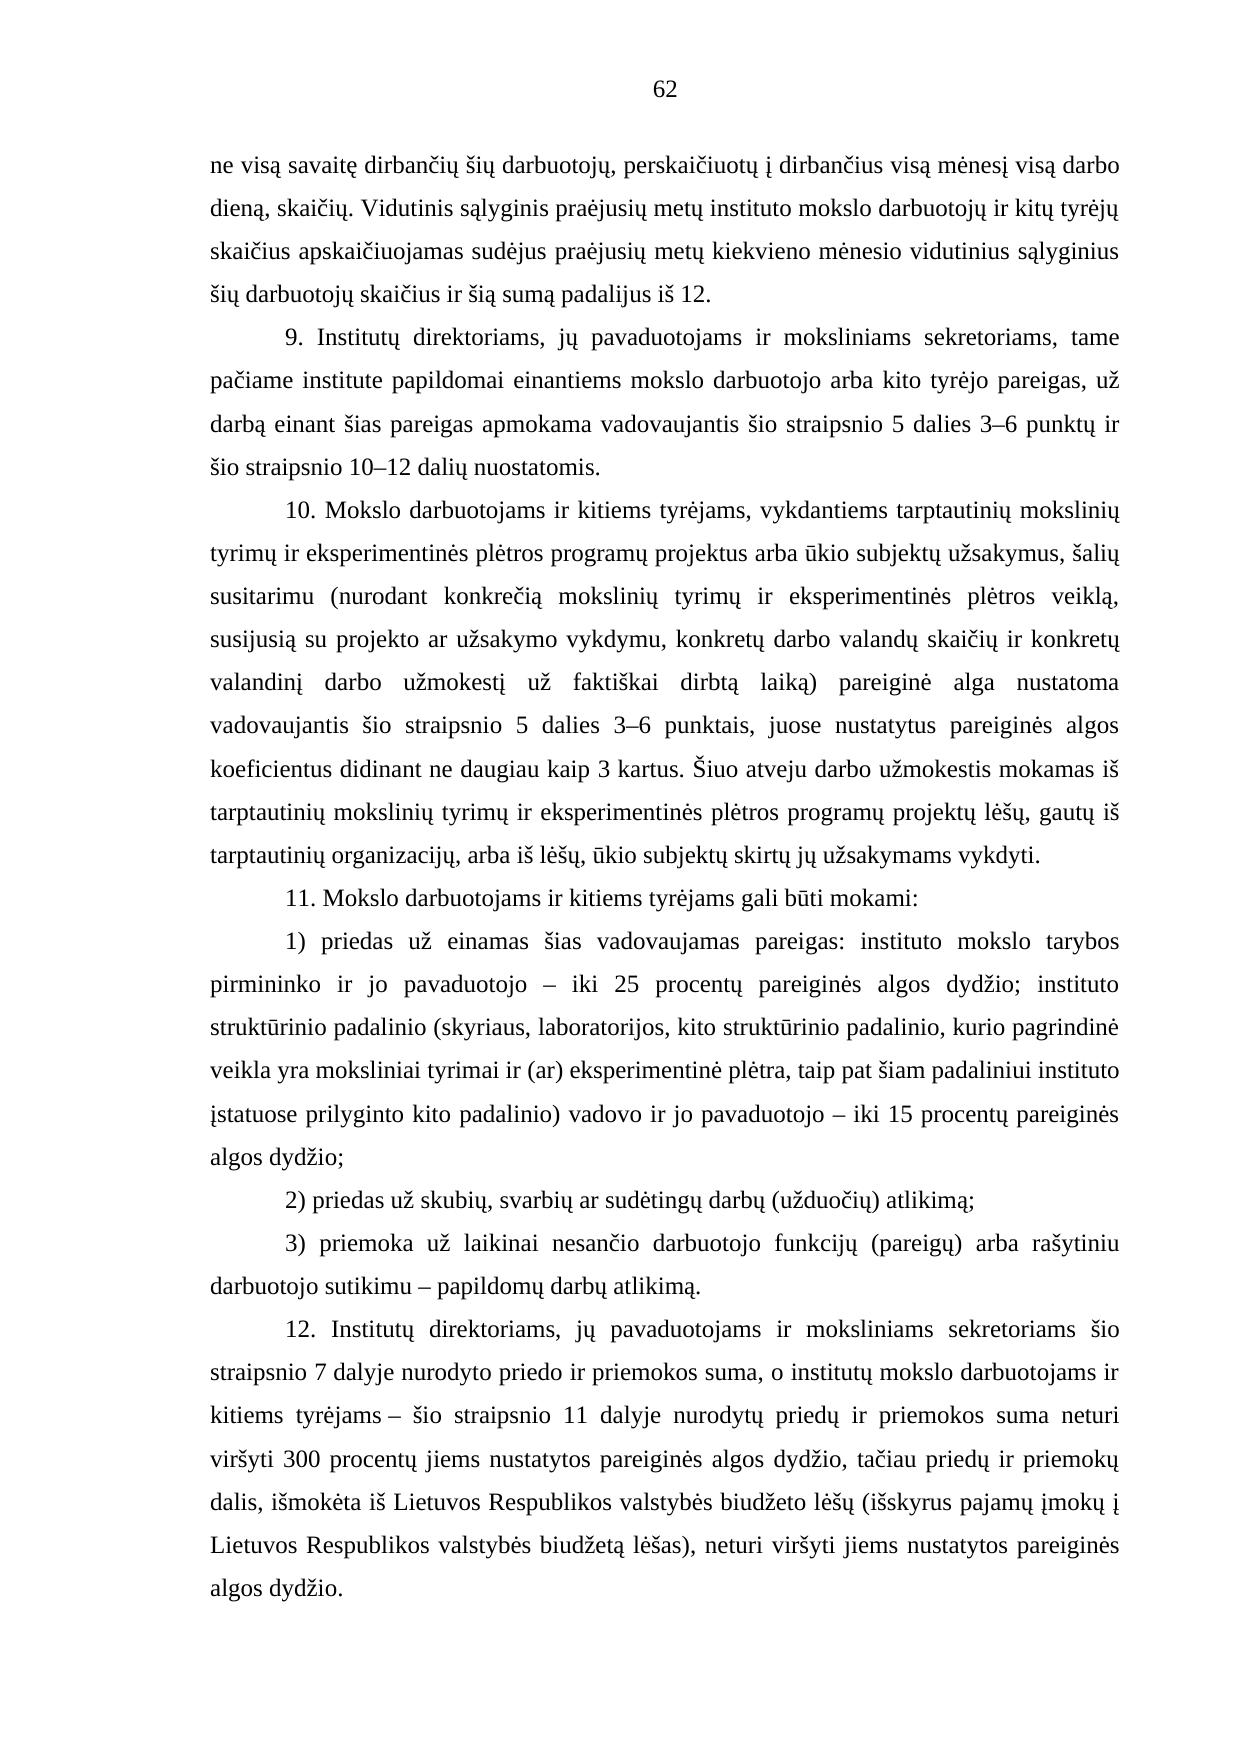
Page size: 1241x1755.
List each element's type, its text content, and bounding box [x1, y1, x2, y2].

text 12. Institutų direktoriams, jų pavaduotojams ir moksliniams sekretoriams šio straipsnio 7 dalyje nurodyto priedo ir priemokos suma, o institutų mokslo darbuotojams ir kitiems tyrėjams – šio straipsnio 11 dalyje nurodytų priedų ir priemokos suma neturi viršyti 300 procentų jiems nustatytos pareiginės algos dydžio, tačiau priedų ir priemokų dalis, išmokėta iš Lietuvos Respublikos valstybės biudžeto lėšų (išskyrus pajamų įmokų į Lietuvos Respublikos valstybės biudžetą lėšas), neturi viršyti jiems nustatytos pareiginės algos dydžio. [210, 1314, 1120, 1602]
text 2) priedas už skubių, svarbių ar sudėtingų darbų (užduočių) atlikimą; [210, 1185, 1120, 1214]
text 3) priemoka už laikinai nesančio darbuotojo funkcijų (pareigų) arba rašytiniu darbuotojo sutikimu – papildomų darbų atlikimą. [210, 1228, 1120, 1300]
text 1) priedas už einamas šias vadovaujamas pareigas: instituto mokslo tarybos pirmininko ir jo pavaduotojo – iki 25 procentų pareiginės algos dydžio; instituto struktūrinio padalinio (skyriaus, laboratorijos, kito struktūrinio padalinio, kurio pagrindinė veikla yra moksliniai tyrimai ir (ar) eksperimentinė plėtra, taip pat šiam padaliniui instituto įstatuose prilyginto kito padalinio) vadovo ir jo pavaduotojo – iki 15 procentų pareiginės algos dydžio; [210, 926, 1120, 1171]
text ne visą savaitę dirbančių šių darbuotojų, perskaičiuotų į dirbančius visą mėnesį visą darbo dieną, skaičių. Vidutinis sąlyginis praėjusių metų instituto mokslo darbuotojų ir kitų tyrėjų skaičius apskaičiuojamas sudėjus praėjusių metų kiekvieno mėnesio vidutinius sąlyginius šių darbuotojų skaičius ir šią sumą padalijus iš 12. [210, 150, 1120, 308]
text 11. Mokslo darbuotojams ir kitiems tyrėjams gali būti mokami: [210, 883, 1120, 912]
text 10. Mokslo darbuotojams ir kitiems tyrėjams, vykdantiems tarptautinių mokslinių tyrimų ir eksperimentinės plėtros programų projektus arba ūkio subjektų užsakymus, šalių susitarimu (nurodant konkrečią mokslinių tyrimų ir eksperimentinės plėtros veiklą, susijusią su projekto ar užsakymo vykdymu, konkretų darbo valandų skaičių ir konkretų valandinį darbo užmokestį už faktiškai dirbtą laiką) pareiginė alga nustatoma vadovaujantis šio straipsnio 5 dalies 3–6 punktais, juose nustatytus pareiginės algos koeficientus didinant ne daugiau kaip 3 kartus. Šiuo atveju darbo užmokestis mokamas iš tarptautinių mokslinių tyrimų ir eksperimentinės plėtros programų projektų lėšų, gautų iš tarptautinių organizacijų, arba iš lėšų, ūkio subjektų skirtų jų užsakymams vykdyti. [210, 495, 1120, 869]
text 9. Institutų direktoriams, jų pavaduotojams ir moksliniams sekretoriams, tame pačiame institute papildomai einantiems mokslo darbuotojo arba kito tyrėjo pareigas, už darbą einant šias pareigas apmokama vadovaujantis šio straipsnio 5 dalies 3–6 punktų ir šio straipsnio 10–12 dalių nuostatomis. [210, 322, 1120, 481]
